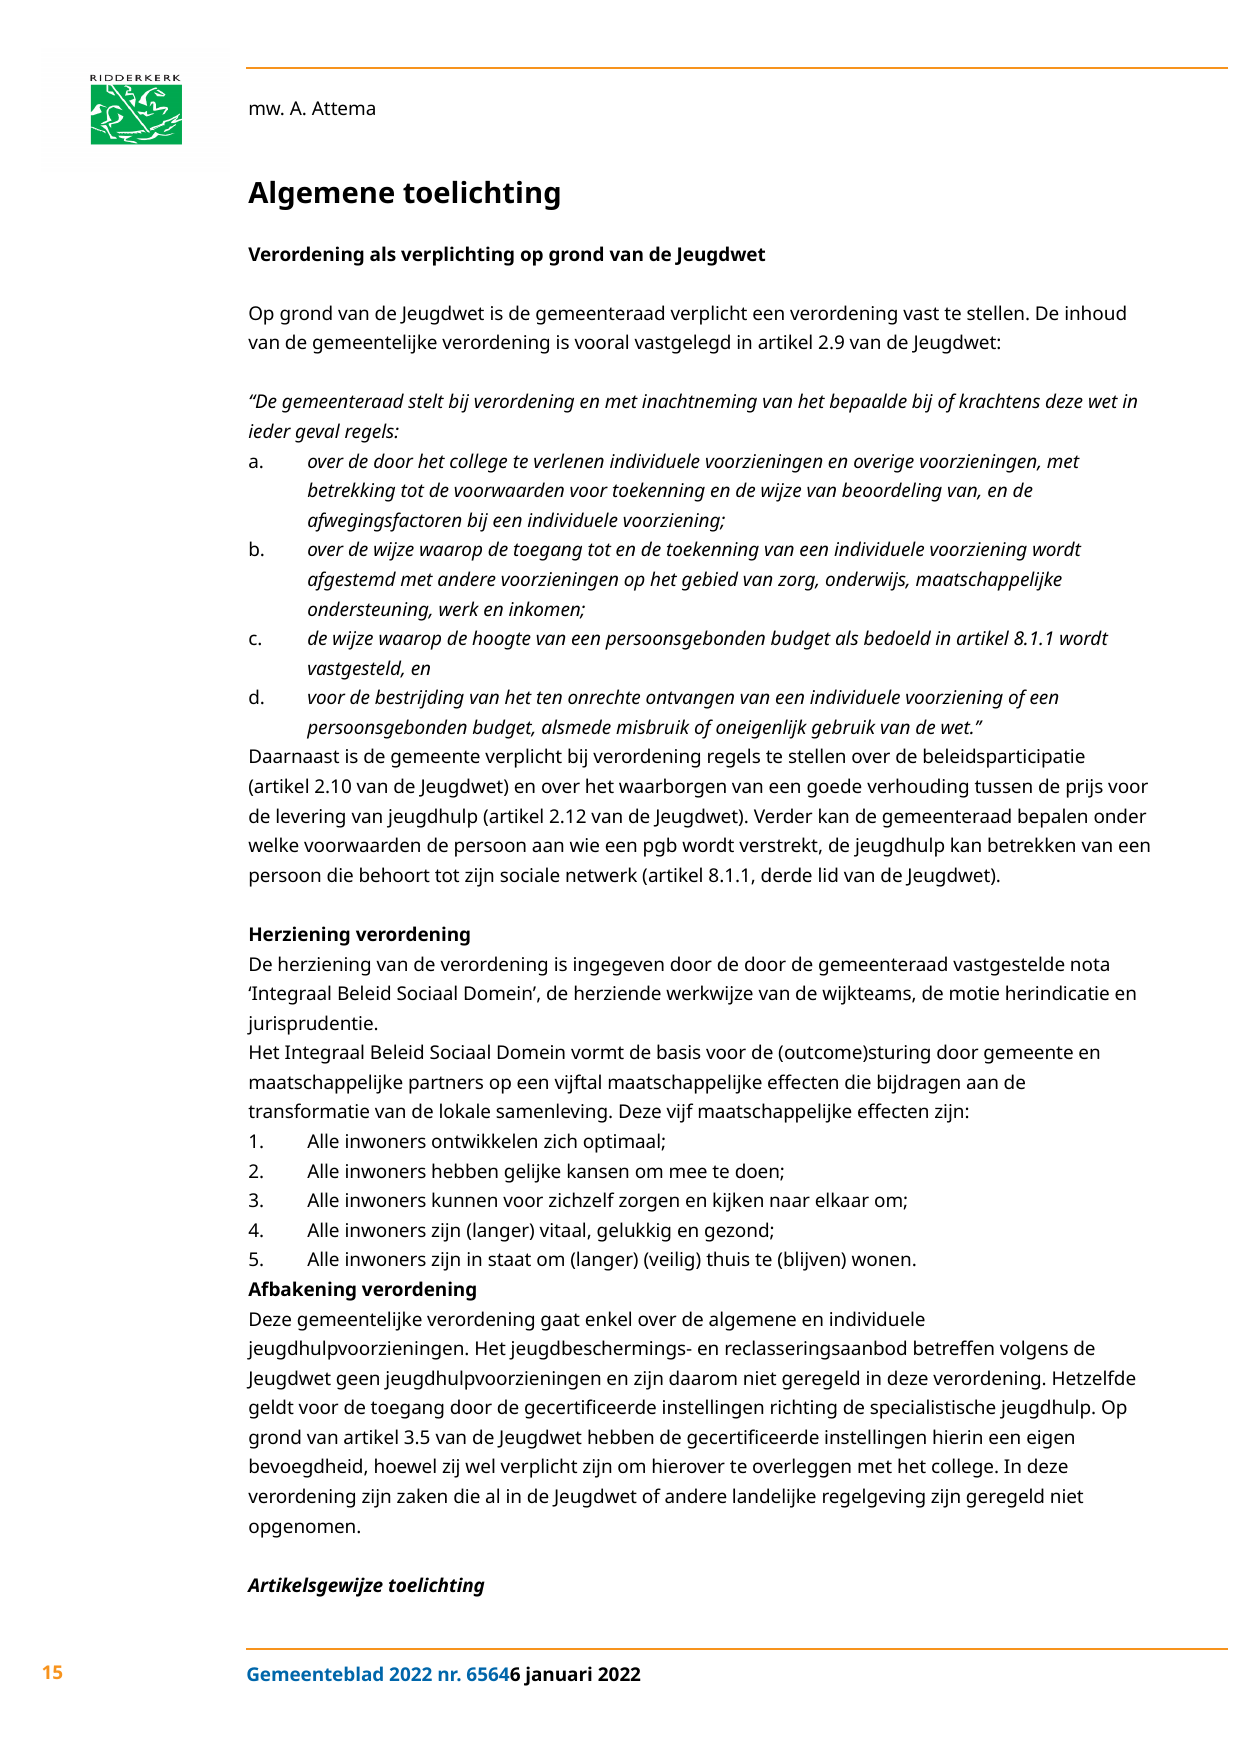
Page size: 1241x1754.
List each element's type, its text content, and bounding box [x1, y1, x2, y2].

list voor de bestrijding van het ten onrechte ontvangen van een individuele voorziening of een persoonsgebonden budget, alsmede misbruik of oneigenlijk gebruik van de wet.’’ [248, 684, 1152, 740]
text Op grond van de Jeugdwet is de gemeenteraad verplicht een verordening vast te stellen. De inhoud van de gemeentelijke verordening is vooral vastgelegd in artikel 2.9 van de Jeugdwet: [248, 300, 1152, 355]
list Alle inwoners kunnen voor zichzelf zorgen en kijken naar elkaar om; [248, 1187, 1152, 1213]
text Algemene toelichting [248, 172, 1152, 212]
list over de door het college te verlenen individuele voorzieningen en overige voorzieningen, met betrekking tot de voorwaarden voor toekenning en de wijze van beoordeling van, en de afwegingsfactoren bij een individuele voorziening; [248, 448, 1152, 533]
list de wijze waarop de hoogte van een persoonsgebonden budget als bedoeld in artikel 8.1.1 wordt vastgesteld, en [248, 625, 1152, 681]
text “De gemeenteraad stelt bij verordening en met inachtneming van het bepaalde bij of krachtens deze wet in ieder geval regels: [248, 389, 1152, 444]
list Alle inwoners zijn (langer) vitaal, gelukkig en gezond; [248, 1217, 1152, 1243]
text Deze gemeentelijke verordening gaat enkel over de algemene en individuele jeugdhulpvoorzieningen. Het jeugdbeschermings- en reclasseringsaanbod betreffen volgens de Jeugdwet geen jeugdhulpvoorzieningen en zijn daarom niet geregeld in deze verordening. Hetzelfde geldt voor de toegang door de gecertificeerde instellingen richting de specialistische jeugdhulp. Op grond van artikel 3.5 van de Jeugdwet hebben de gecertificeerde instellingen hierin een eigen bevoegdheid, hoewel zij wel verplicht zijn om hierover te overleggen met het college. In deze verordening zijn zaken die al in de Jeugdwet of andere landelijke regelgeving zijn geregeld niet opgenomen. [248, 1306, 1152, 1539]
picture [41, 47, 231, 172]
text Het Integraal Beleid Sociaal Domein vormt de basis voor de (outcome)sturing door gemeente en maatschappelijke partners op een vijftal maatschappelijke effecten die bijdragen aan de transformatie van de lokale samenleving. Deze vijf maatschappelijke effecten zijn: [248, 1039, 1152, 1124]
text mw. A. Attema [248, 95, 1152, 121]
text Herziening verordening [248, 921, 1152, 947]
list Alle inwoners zijn in staat om (langer) (veilig) thuis te (blijven) wonen. [248, 1247, 1152, 1272]
text De herziening van de verordening is ingegeven door de door de gemeenteraad vastgestelde nota ‘Integraal Beleid Sociaal Domein’, de herziende werkwijze van de wijkteams, de motie herindicatie en jurisprudentie. [248, 951, 1152, 1036]
text Daarnaast is de gemeente verplicht bij verordening regels te stellen over de beleidsparticipatie (artikel 2.10 van de Jeugdwet) en over het waarborgen van een goede verhouding tussen de prijs voor de levering van jeugdhulp (artikel 2.12 van de Jeugdwet). Verder kan de gemeenteraad bepalen onder welke voorwaarden de persoon aan wie een pgb wordt verstrekt, de jeugdhulp kan betrekken van een persoon die behoort tot zijn sociale netwerk (artikel 8.1.1, derde lid van de Jeugdwet). [248, 744, 1152, 888]
list Alle inwoners ontwikkelen zich optimaal; [248, 1128, 1152, 1154]
text Artikelsgewijze toelichting [248, 1572, 1152, 1598]
list Alle inwoners hebben gelijke kansen om mee te doen; [248, 1158, 1152, 1184]
text Afbakening verordening [248, 1276, 1152, 1302]
list over de wijze waarop de toegang tot en de toekenning van een individuele voorziening wordt afgestemd met andere voorzieningen op het gebied van zorg, onderwijs, maatschappelijke ondersteuning, werk en inkomen; [248, 537, 1152, 622]
text Verordening als verplichting op grond van de Jeugdwet [248, 241, 1152, 267]
